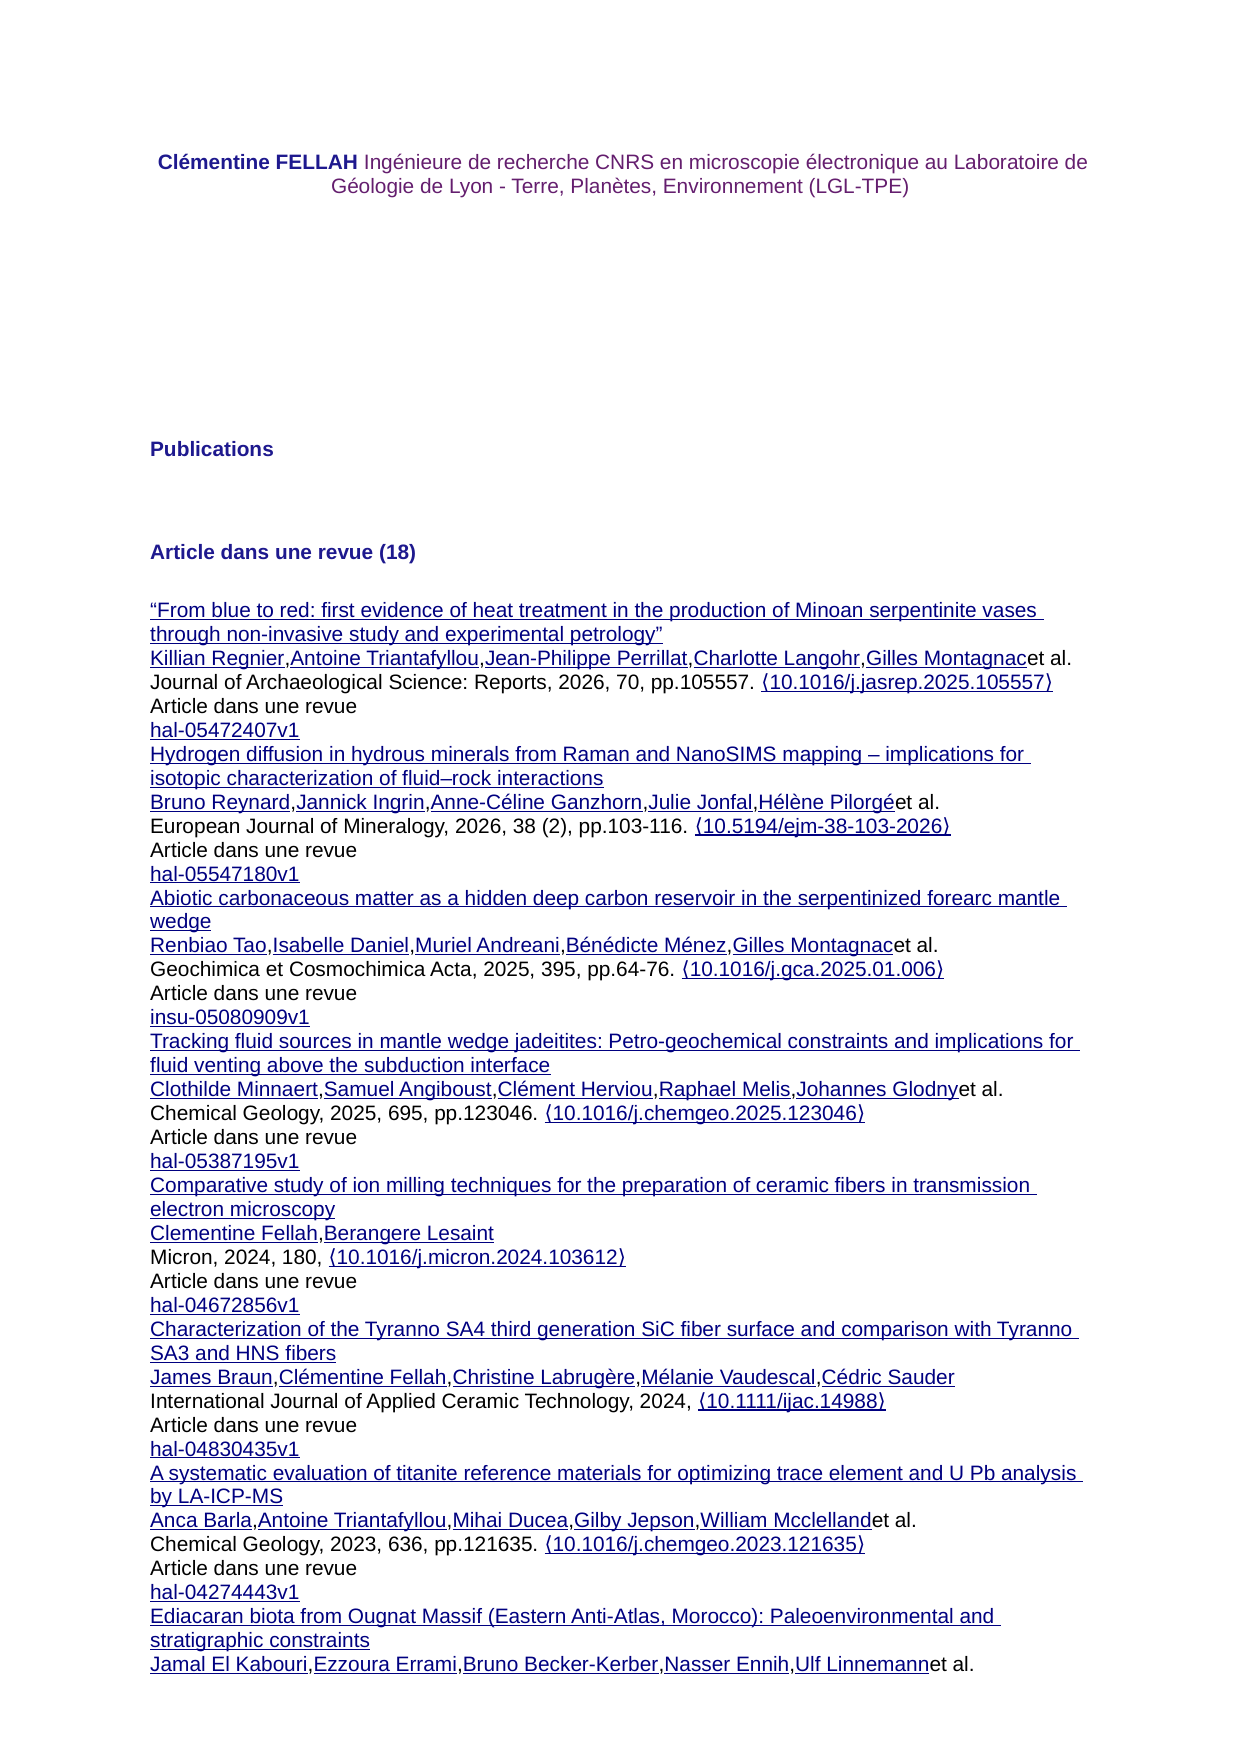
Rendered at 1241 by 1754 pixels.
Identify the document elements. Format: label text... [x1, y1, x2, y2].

table_cell Ediacaran biota from Ougnat Massif (Eastern Anti-Atlas, Morocco): Paleoenvironmental and stratigraphic constraints Jamal El Kabouri,Ezzoura Errami,Bruno Becker-Kerber,Nasser Ennih,Ulf Linnemannet al. [150, 1604, 1090, 1676]
subtitle Article dans une revue (18) [150, 539, 1090, 563]
table_header “From blue to red: first evidence of heat treatment in the production of Minoan serpentinite vases through non-invasive study and experimental petrology” Killian Regnier,Antoine Triantafyllou,Jean-Philippe Perrillat,Charlotte Langohr,Gilles Montagnacet al. Journal of Archaeological Science: Reports, 2026, 70, pp.105557. ⟨10.1016/j.jasrep.2025.105557⟩ Article dans une revue hal-05472407v1 [150, 598, 1090, 742]
table_cell Characterization of the Tyranno SA4 third generation SiC fiber surface and comparison with Tyranno SA3 and HNS fibers James Braun,Clémentine Fellah,Christine Labrugère,Mélanie Vaudescal,Cédric Sauder International Journal of Applied Ceramic Technology, 2024, ⟨10.1111/ijac.14988⟩ Article dans une revue hal-04830435v1 [150, 1317, 1090, 1460]
table_cell Tracking fluid sources in mantle wedge jadeitites: Petro-geochemical constraints and implications for fluid venting above the subduction interface Clothilde Minnaert,Samuel Angiboust,Clément Herviou,Raphael Melis,Johannes Glodnyet al. Chemical Geology, 2025, 695, pp.123046. ⟨10.1016/j.chemgeo.2025.123046⟩ Article dans une revue hal-05387195v1 [150, 1029, 1090, 1173]
table_cell Hydrogen diffusion in hydrous minerals from Raman and NanoSIMS mapping – implications for isotopic characterization of fluid–rock interactions Bruno Reynard,Jannick Ingrin,Anne-Céline Ganzhorn,Julie Jonfal,Hélène Pilorgéet al. European Journal of Mineralogy, 2026, 38 (2), pp.103-116. ⟨10.5194/ejm-38-103-2026⟩ Article dans une revue hal-05547180v1 [150, 742, 1090, 885]
subtitle Publications [150, 436, 1090, 460]
table_cell Comparative study of ion milling techniques for the preparation of ceramic fibers in transmission electron microscopy Clementine Fellah,Berangere Lesaint Micron, 2024, 180, ⟨10.1016/j.micron.2024.103612⟩ Article dans une revue hal-04672856v1 [150, 1173, 1090, 1317]
subtitle Clémentine FELLAH Ingénieure de recherche CNRS en microscopie électronique au Laboratoire de Géologie de Lyon - Terre, Planètes, Environnement (LGL-TPE) [150, 150, 1090, 198]
table_cell Abiotic carbonaceous matter as a hidden deep carbon reservoir in the serpentinized forearc mantle wedge Renbiao Tao,Isabelle Daniel,Muriel Andreani,Bénédicte Ménez,Gilles Montagnacet al. Geochimica et Cosmochimica Acta, 2025, 395, pp.64-76. ⟨10.1016/j.gca.2025.01.006⟩ Article dans une revue insu-05080909v1 [150, 885, 1090, 1029]
table_cell A systematic evaluation of titanite reference materials for optimizing trace element and U Pb analysis by LA-ICP-MS Anca Barla,Antoine Triantafyllou,Mihai Ducea,Gilby Jepson,William Mcclellandet al. Chemical Geology, 2023, 636, pp.121635. ⟨10.1016/j.chemgeo.2023.121635⟩ Article dans une revue hal-04274443v1 [150, 1460, 1090, 1604]
